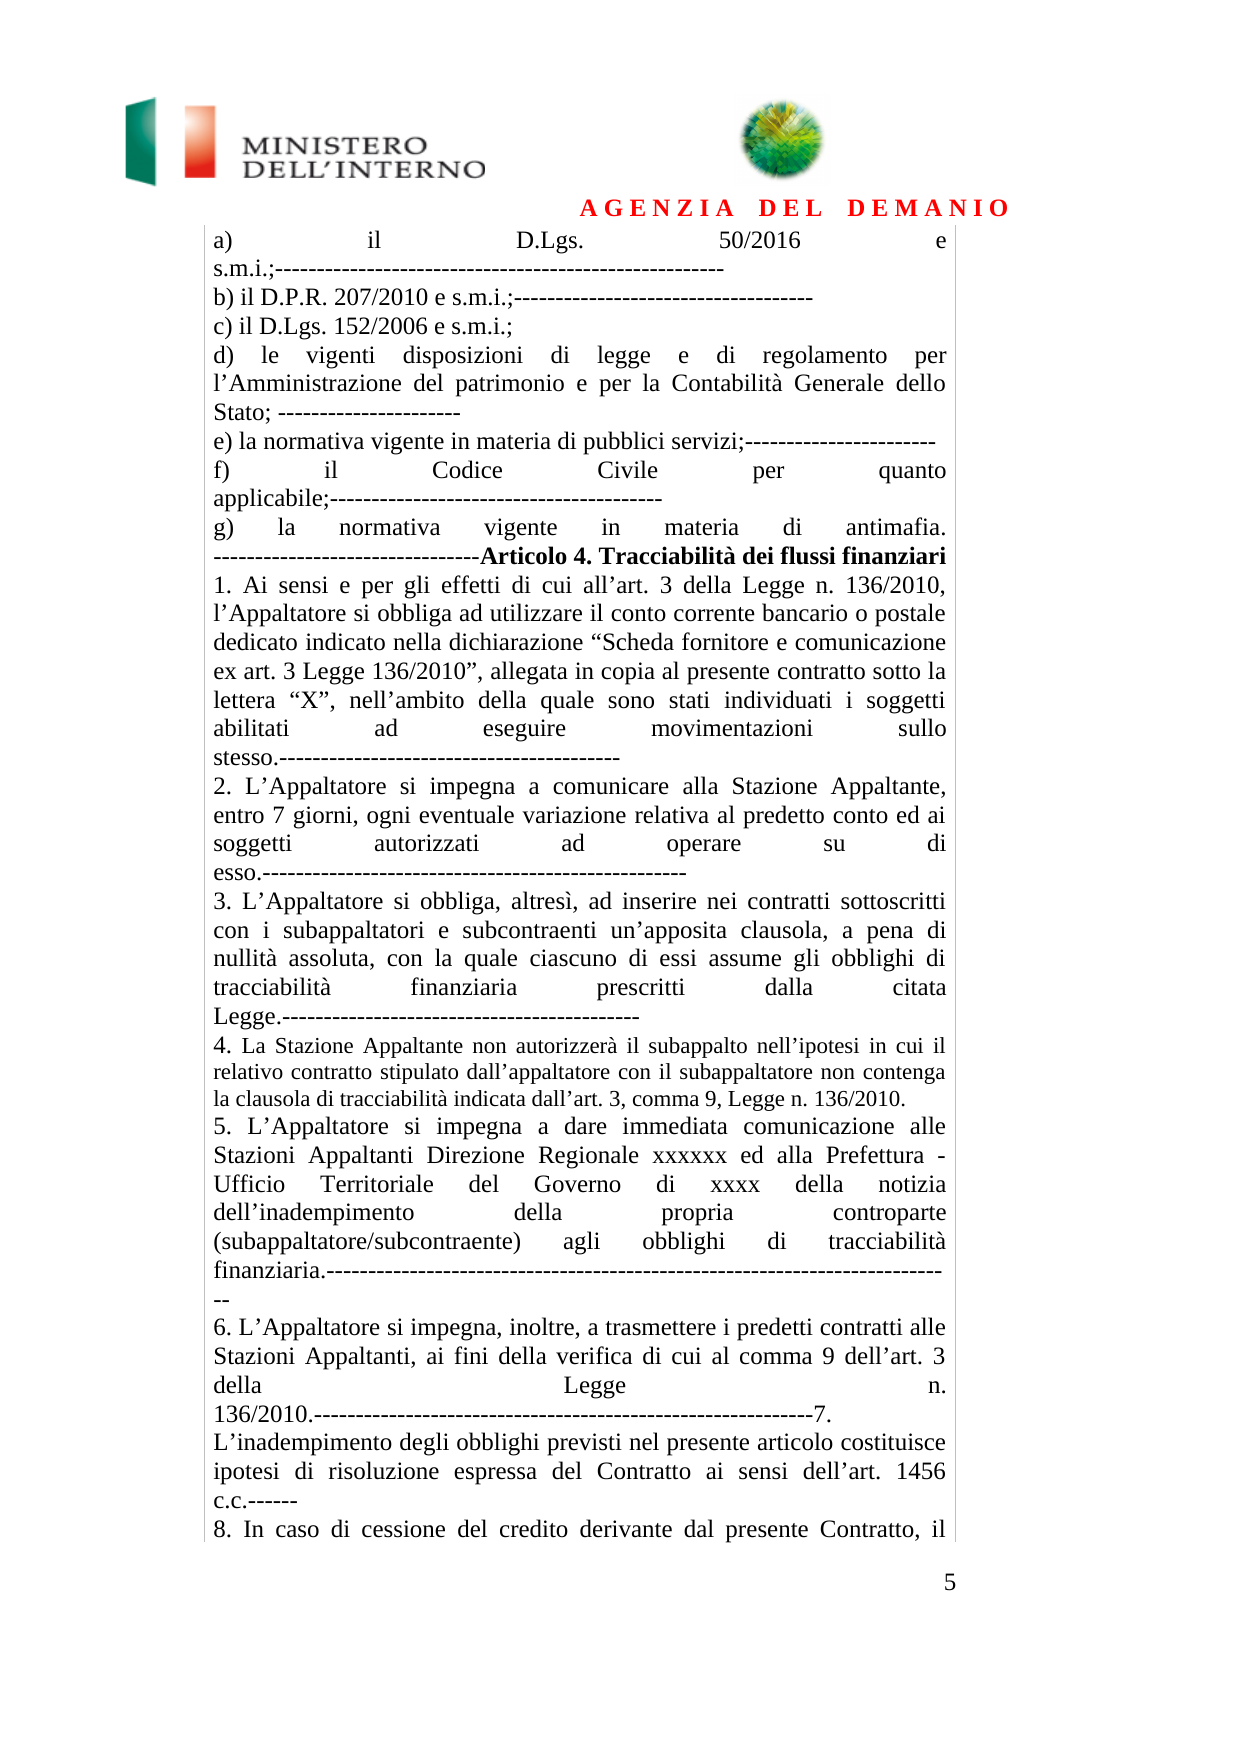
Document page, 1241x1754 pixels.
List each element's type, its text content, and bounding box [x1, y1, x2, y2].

text 4. La Stazione Appaltante non autorizzerà il subappalto nell’ipotesi in cui il relativo contratto stipulato dall’appaltatore con il subappaltatore non contenga la clausola di tracciabilità indicata dall’art. 3, comma 9, Legge n. 136/2010. [205, 1030, 955, 1111]
text 5. L’Appaltatore si impegna a dare immediata comunicazione alle Stazioni Appaltanti Direzione Regionale xxxxxx ed alla Prefettura - Ufficio Territoriale del Governo di xxxx della notizia dell’inadempimento della propria controparte (subappaltatore/subcontraente) agli obblighi di tracciabilità finanziaria.---------------------------------------------------------------------------- [205, 1111, 955, 1312]
text g) la normativa vigente in materia di antimafia. --------------------------------Articolo 4. Tracciabilità dei flussi finanziari [205, 512, 955, 570]
text c) il D.Lgs. 152/2006 e s.m.i.; [205, 311, 955, 340]
text e) la normativa vigente in materia di pubblici servizi;----------------------- [205, 426, 955, 455]
text 3. L’Appaltatore si obbliga, altresì, ad inserire nei contratti sottoscritti con i subappaltatori e subcontraenti un’apposita clausola, a pena di nullità assoluta, con la quale ciascuno di essi assume gli obblighi di tracciabilità finanziaria prescritti dalla citata Legge.------------------------------------------- [205, 886, 955, 1030]
text 6. L’Appaltatore si impegna, inoltre, a trasmettere i predetti contratti alle Stazioni Appaltanti, ai fini della verifica di cui al comma 9 dell’art. 3 della Legge n. 136/2010.------------------------------------------------------------7. L’inadempimento degli obblighi previsti nel presente articolo costituisce ipotesi di risoluzione espressa del Contratto ai sensi dell’art. 1456 c.c.------ [205, 1312, 955, 1514]
text 8. In caso di cessione del credito derivante dal presente Contratto, il [205, 1514, 955, 1542]
text 1. Ai sensi e per gli effetti di cui all’art. 3 della Legge n. 136/2010, l’Appaltatore si obbliga ad utilizzare il conto corrente bancario o postale dedicato indicato nella dichiarazione “Scheda fornitore e comunicazione ex art. 3 Legge 136/2010”, allegata in copia al presente contratto sotto la lettera “X”, nell’ambito della quale sono stati individuati i soggetti abilitati ad eseguire movimentazioni sullo stesso.----------------------------------------- [205, 570, 955, 771]
text a) il D.Lgs. 50/2016 e s.m.i.;------------------------------------------------------ [205, 225, 955, 282]
text 2. L’Appaltatore si impegna a comunicare alla Stazione Appaltante, entro 7 giorni, ogni eventuale variazione relativa al predetto conto ed ai soggetti autorizzati ad operare su di esso.--------------------------------------------------- [205, 771, 955, 886]
text d) le vigenti disposizioni di legge e di regolamento per l’Amministrazione del patrimonio e per la Contabilità Generale dello Stato; ---------------------- [205, 340, 955, 426]
text b) il D.P.R. 207/2010 e s.m.i.;------------------------------------ [205, 282, 955, 311]
text f) il Codice Civile per quanto applicabile;---------------------------------------- [205, 455, 955, 512]
